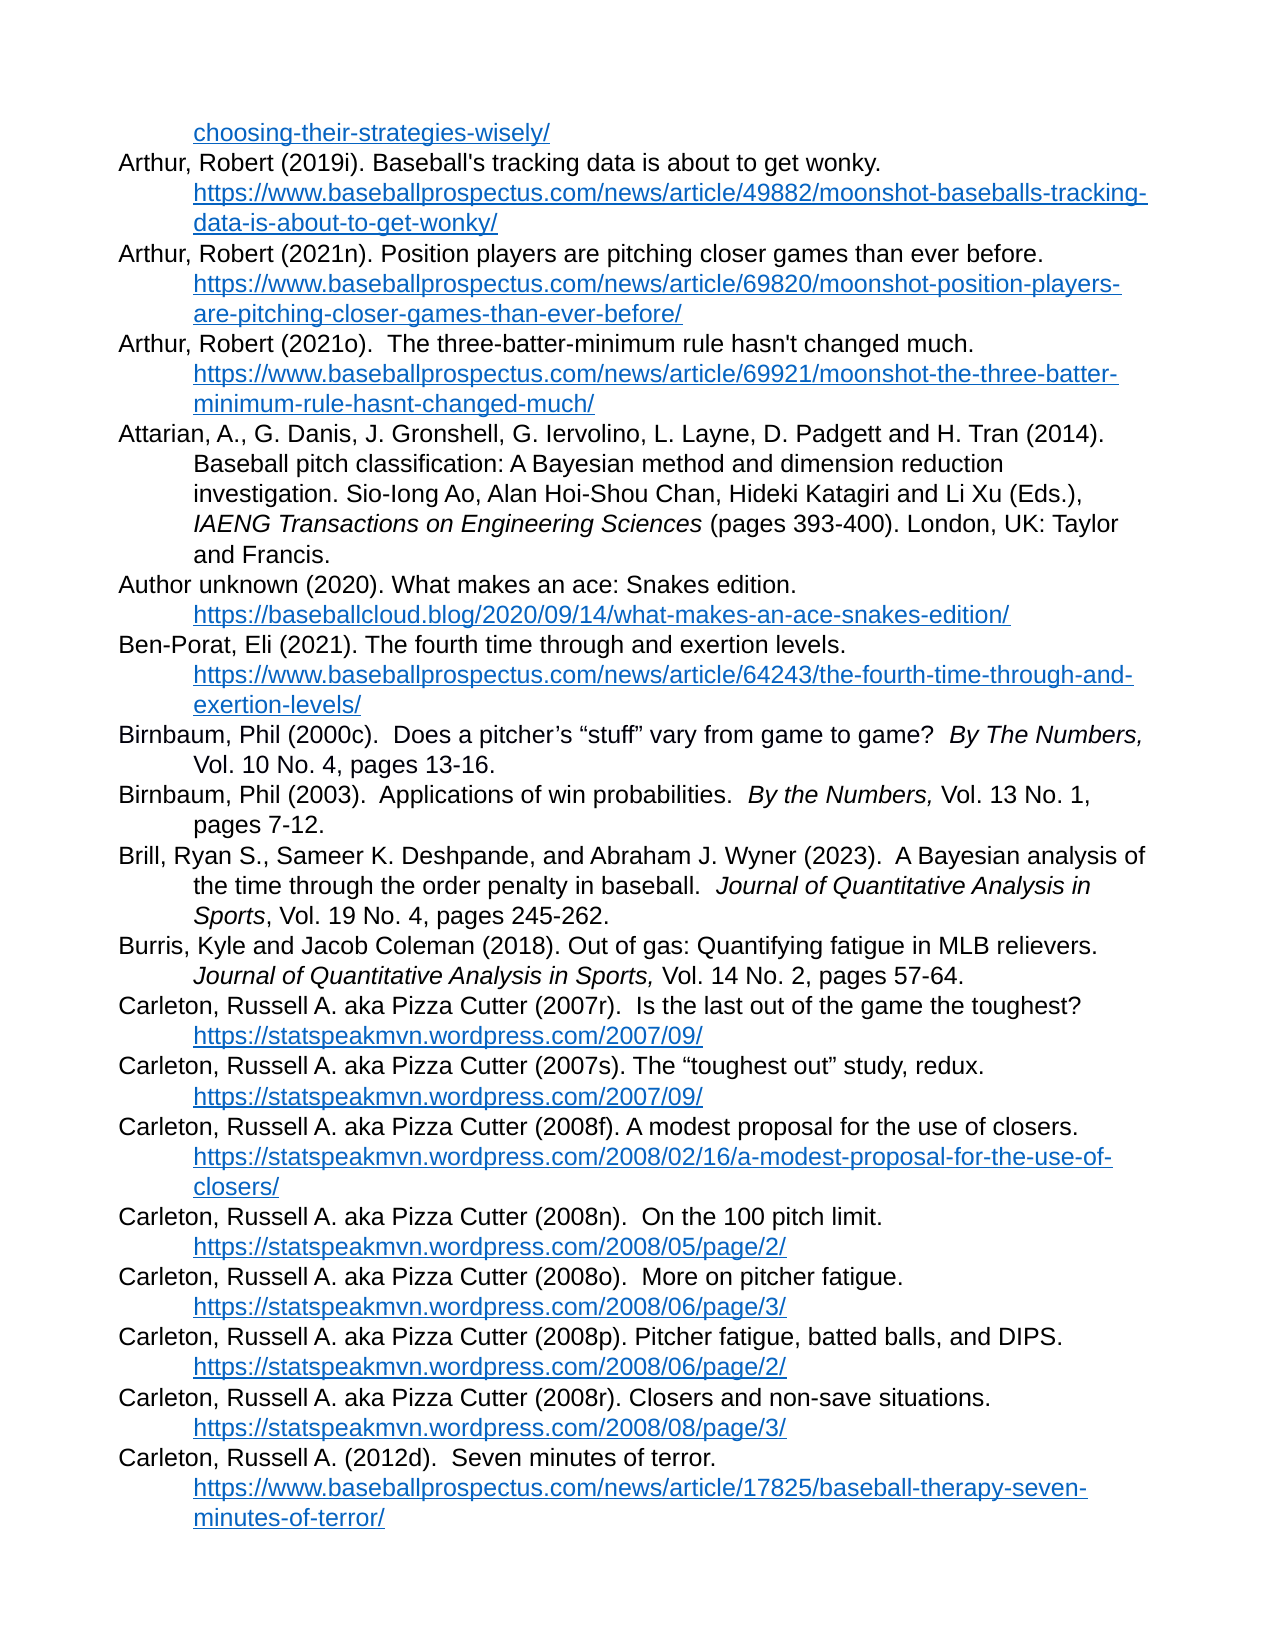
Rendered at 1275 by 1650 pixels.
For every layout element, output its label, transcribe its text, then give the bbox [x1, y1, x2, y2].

text choosing-their-strategies-wisely/ [118, 118, 1157, 147]
text Ben-Porat, Eli (2021). The fourth time through and exertion levels. https://www.baseballprospectus.com/news/article/64243/the-fourth-time-through-and-exertion-levels/ [118, 630, 1157, 719]
text Carleton, Russell A. aka Pizza Cutter (2008n). On the 100 pitch limit. https://statspeakmvn.wordpress.com/2008/05/page/2/ [118, 1202, 1157, 1261]
text Brill, Ryan S., Sameer K. Deshpande, and Abraham J. Wyner (2023). A Bayesian analysis of the time through the order penalty in baseball. Journal of Quantitative Analysis in Sports, Vol. 19 No. 4, pages 245-262. [118, 841, 1157, 929]
text Carleton, Russell A. aka Pizza Cutter (2008p). Pitcher fatigue, batted balls, and DIPS. https://statspeakmvn.wordpress.com/2008/06/page/2/ [118, 1322, 1157, 1381]
text Arthur, Robert (2019i). Baseball's tracking data is about to get wonky. https://www.baseballprospectus.com/news/article/49882/moonshot-baseballs-tracking-data-is-about-to-get-wonky/ [118, 148, 1157, 237]
text Carleton, Russell A. aka Pizza Cutter (2008o). More on pitcher fatigue. https://statspeakmvn.wordpress.com/2008/06/page/3/ [118, 1262, 1157, 1321]
text Arthur, Robert (2021n). Position players are pitching closer games than ever before. https://www.baseballprospectus.com/news/article/69820/moonshot-position-players-are-pitching-closer-games-than-ever-before/ [118, 238, 1157, 327]
text Carleton, Russell A. aka Pizza Cutter (2008r). Closers and non-save situations. https://statspeakmvn.wordpress.com/2008/08/page/3/ [118, 1382, 1157, 1441]
text Birnbaum, Phil (2000c). Does a pitcher’s “stuff” vary from game to game? By The Numbers, Vol. 10 No. 4, pages 13-16. [118, 720, 1157, 779]
text Carleton, Russell A. aka Pizza Cutter (2007s). The “toughest out” study, redux. https://statspeakmvn.wordpress.com/2007/09/ [118, 1051, 1157, 1110]
text Carleton, Russell A. aka Pizza Cutter (2008f). A modest proposal for the use of closers. https://statspeakmvn.wordpress.com/2008/02/16/a-modest-proposal-for-the-use-of-closers/ [118, 1112, 1157, 1201]
text Burris, Kyle and Jacob Coleman (2018). Out of gas: Quantifying fatigue in MLB relievers. Journal of Quantitative Analysis in Sports, Vol. 14 No. 2, pages 57-64. [118, 931, 1157, 990]
text Carleton, Russell A. aka Pizza Cutter (2007r). Is the last out of the game the toughest? https://statspeakmvn.wordpress.com/2007/09/ [118, 991, 1157, 1050]
text Carleton, Russell A. (2012d). Seven minutes of terror. https://www.baseballprospectus.com/news/article/17825/baseball-therapy-seven-minutes-of-terror/ [118, 1443, 1157, 1532]
text Arthur, Robert (2021o). The three-batter-minimum rule hasn't changed much. https://www.baseballprospectus.com/news/article/69921/moonshot-the-three-batter-minimum-rule-hasnt-changed-much/ [118, 329, 1157, 418]
text Birnbaum, Phil (2003). Applications of win probabilities. By the Numbers, Vol. 13 No. 1, pages 7-12. [118, 780, 1157, 839]
text Attarian, A., G. Danis, J. Gronshell, G. Iervolino, L. Layne, D. Padgett and H. Tran (2014). Baseball pitch classification: A Bayesian method and dimension reduction investigation. Sio-Iong Ao, Alan Hoi-Shou Chan, Hideki Katagiri and Li Xu (Eds.), IAENG Transactions on Engineering Sciences (pages 393-400). London, UK: Taylor and Francis. [118, 419, 1157, 568]
text Author unknown (2020). What makes an ace: Snakes edition. https://baseballcloud.blog/2020/09/14/what-makes-an-ace-snakes-edition/ [118, 570, 1157, 628]
